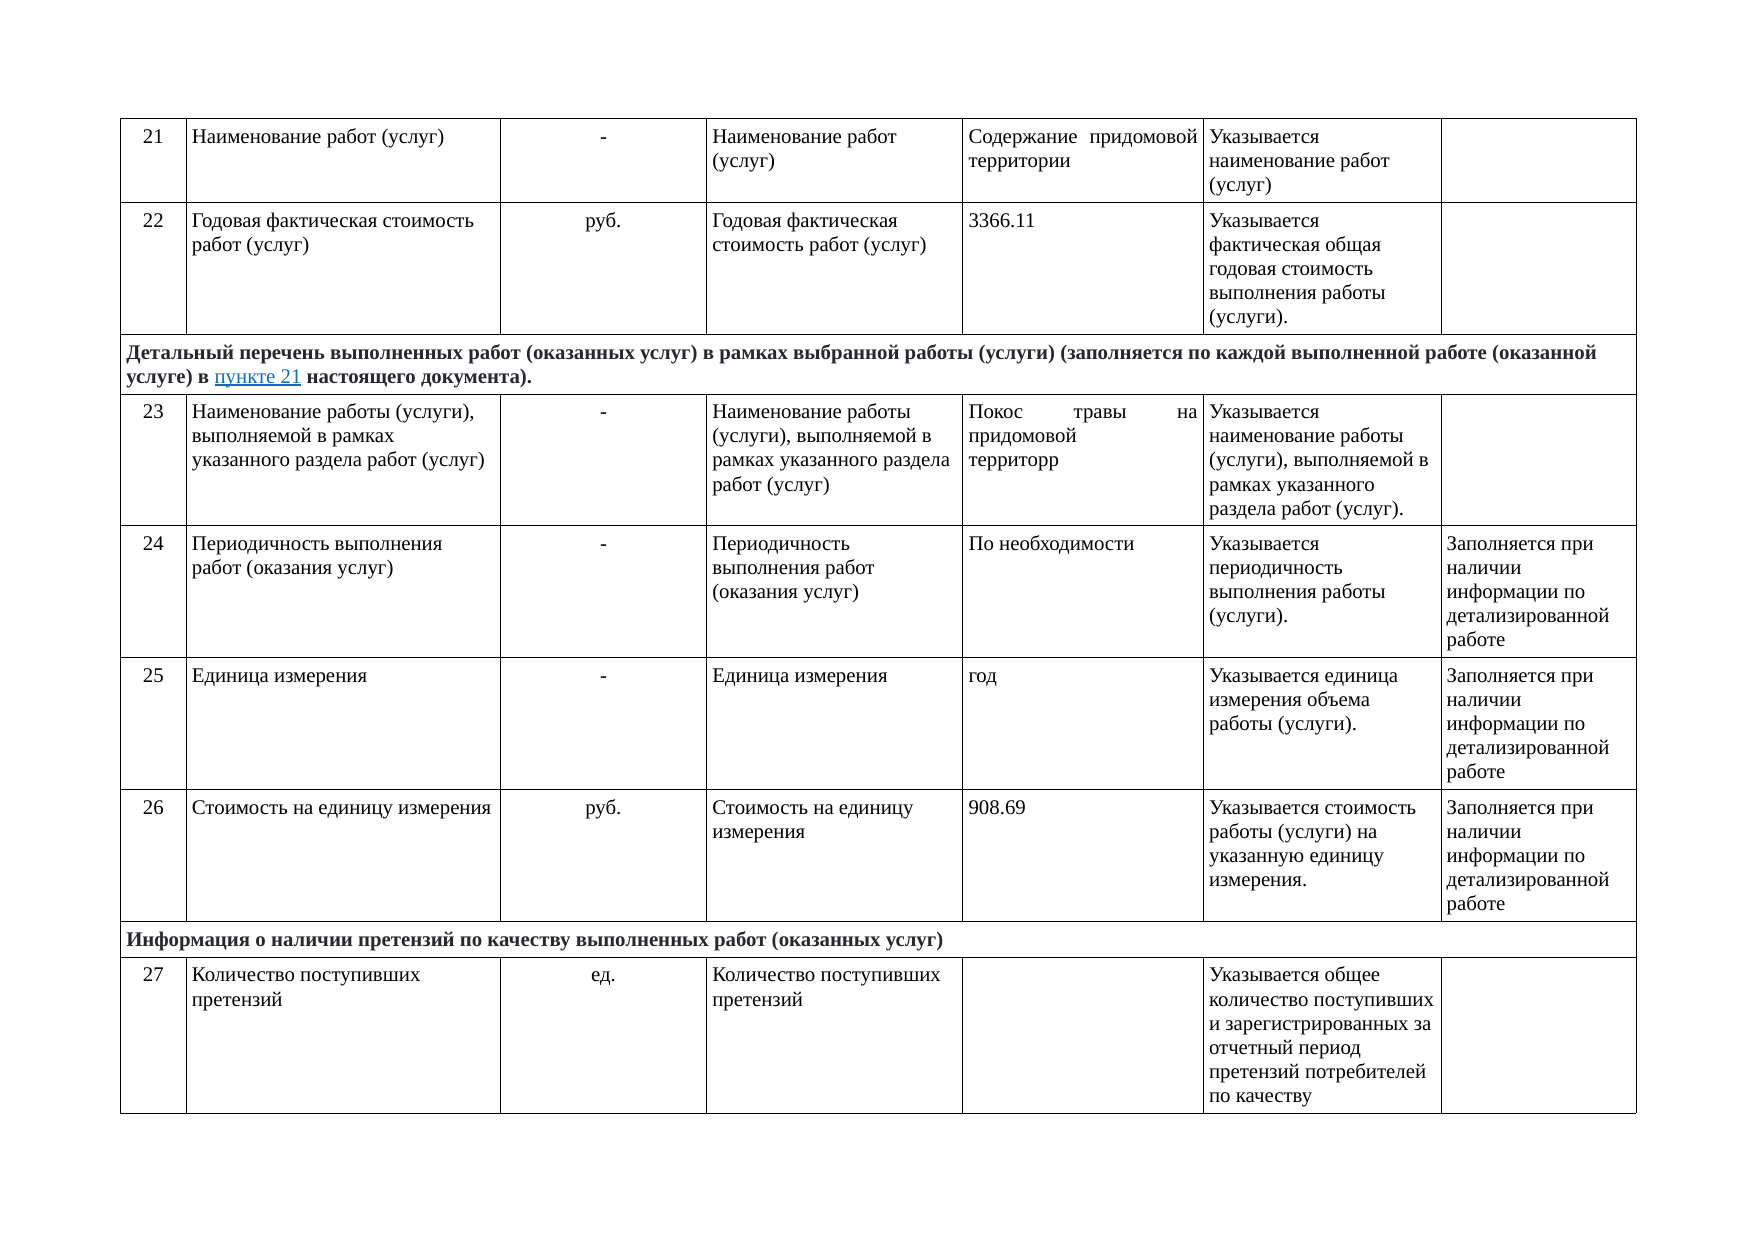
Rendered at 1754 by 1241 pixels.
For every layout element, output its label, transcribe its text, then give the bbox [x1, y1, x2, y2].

table_cell Указывается наименование работы (услуги), выполняемой в рамках указанного раздела работ (услуг). [1204, 395, 1441, 525]
table_cell 24 [121, 526, 186, 657]
table_cell По необходимости [963, 526, 1203, 657]
table_cell Содержание придомовой территории [963, 119, 1203, 202]
table_cell Количество поступивших претензий [707, 958, 962, 1112]
table_cell Стоимость на единицу измерения [707, 790, 962, 921]
table_cell Указывается общее количество поступивших и зарегистрированных за отчетный период претензий потребителей по качеству [1204, 958, 1441, 1112]
table_cell руб. [501, 203, 706, 334]
table_cell Заполняется при наличии информации по детализированной работе [1442, 658, 1636, 789]
table_cell - [501, 658, 706, 789]
table_cell - [501, 395, 706, 525]
table_cell 27 [121, 958, 186, 1112]
table_cell Единица измерения [707, 658, 962, 789]
table_cell Стоимость на единицу измерения [187, 790, 500, 921]
table_cell Покос травы на придомовой территорр [963, 395, 1203, 525]
table_cell [1442, 395, 1636, 525]
table_cell Единица измерения [187, 658, 500, 789]
table_cell 908,69 [963, 790, 1203, 921]
table_cell Наименование работы (услуги), выполняемой в рамках указанного раздела работ (услуг) [707, 395, 962, 525]
table_cell Информация о наличии претензий по качеству выполненных работ (оказанных услуг) [121, 922, 1636, 957]
table_cell Наименование работ (услуг) [187, 119, 500, 202]
table_cell Указывается фактическая общая годовая стоимость выполнения работы (услуги). [1204, 203, 1441, 334]
table_cell Заполняется при наличии информации по детализированной работе [1442, 526, 1636, 657]
table_cell - [501, 119, 706, 202]
table_cell 23 [121, 395, 186, 525]
table_cell Заполняется при наличии информации по детализированной работе [1442, 790, 1636, 921]
table_cell Периодичность выполнения работ (оказания услуг) [187, 526, 500, 657]
table_cell Указывается стоимость работы (услуги) на указанную единицу измерения. [1204, 790, 1441, 921]
table_cell Наименование работы (услуги), выполняемой в рамках указанного раздела работ (услуг) [187, 395, 500, 525]
table_cell [1442, 958, 1636, 1112]
table_cell Годовая фактическая стоимость работ (услуг) [187, 203, 500, 334]
table_cell Указывается периодичность выполнения работы (услуги). [1204, 526, 1441, 657]
table_cell Периодичность выполнения работ (оказания услуг) [707, 526, 962, 657]
table_cell Количество поступивших претензий [187, 958, 500, 1112]
table_cell Указывается наименование работ (услуг) [1204, 119, 1441, 202]
table_cell 3366,11 [963, 203, 1203, 334]
table_cell Годовая фактическая стоимость работ (услуг) [707, 203, 962, 334]
table_cell [963, 958, 1203, 1112]
table_cell Наименование работ (услуг) [707, 119, 962, 202]
table_cell - [501, 526, 706, 657]
table_cell руб. [501, 790, 706, 921]
table_cell 21 [121, 119, 186, 202]
table_cell [1442, 203, 1636, 334]
table_cell [1442, 119, 1636, 202]
table_cell ед. [501, 958, 706, 1112]
table_cell 22 [121, 203, 186, 334]
table_cell 26 [121, 790, 186, 921]
table_cell 25 [121, 658, 186, 789]
table_cell год [963, 658, 1203, 789]
table_cell Указывается единица измерения объема работы (услуги). [1204, 658, 1441, 789]
table_cell Детальный перечень выполненных работ (оказанных услуг) в рамках выбранной работы (услуги) (заполняется по каждой выполненной работе (оказанной услуге) в пункте 21 настоящего документа). [121, 335, 1636, 393]
